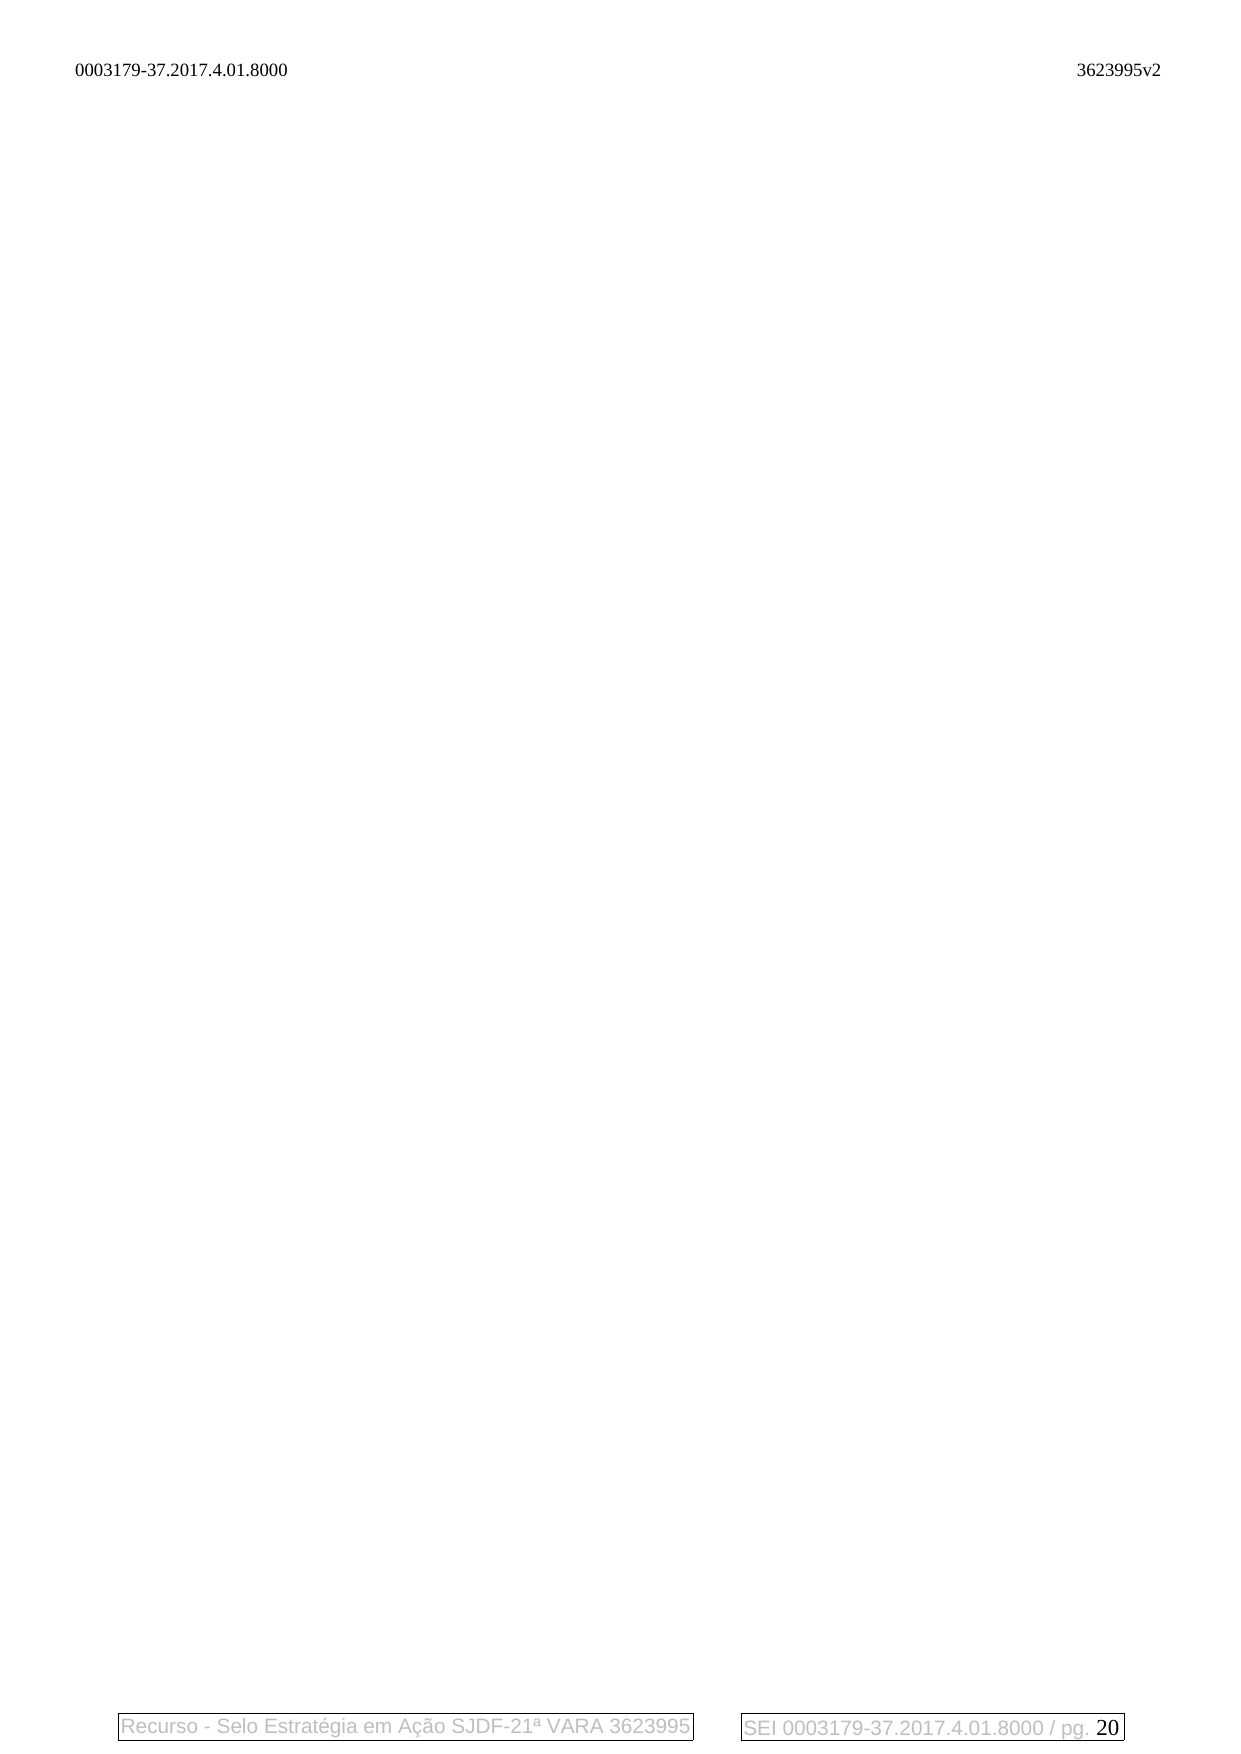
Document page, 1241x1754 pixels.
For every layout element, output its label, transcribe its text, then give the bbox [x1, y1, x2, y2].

text 0003179-37.2017.4.01.8000 3623995v2 [75, 59, 1188, 81]
